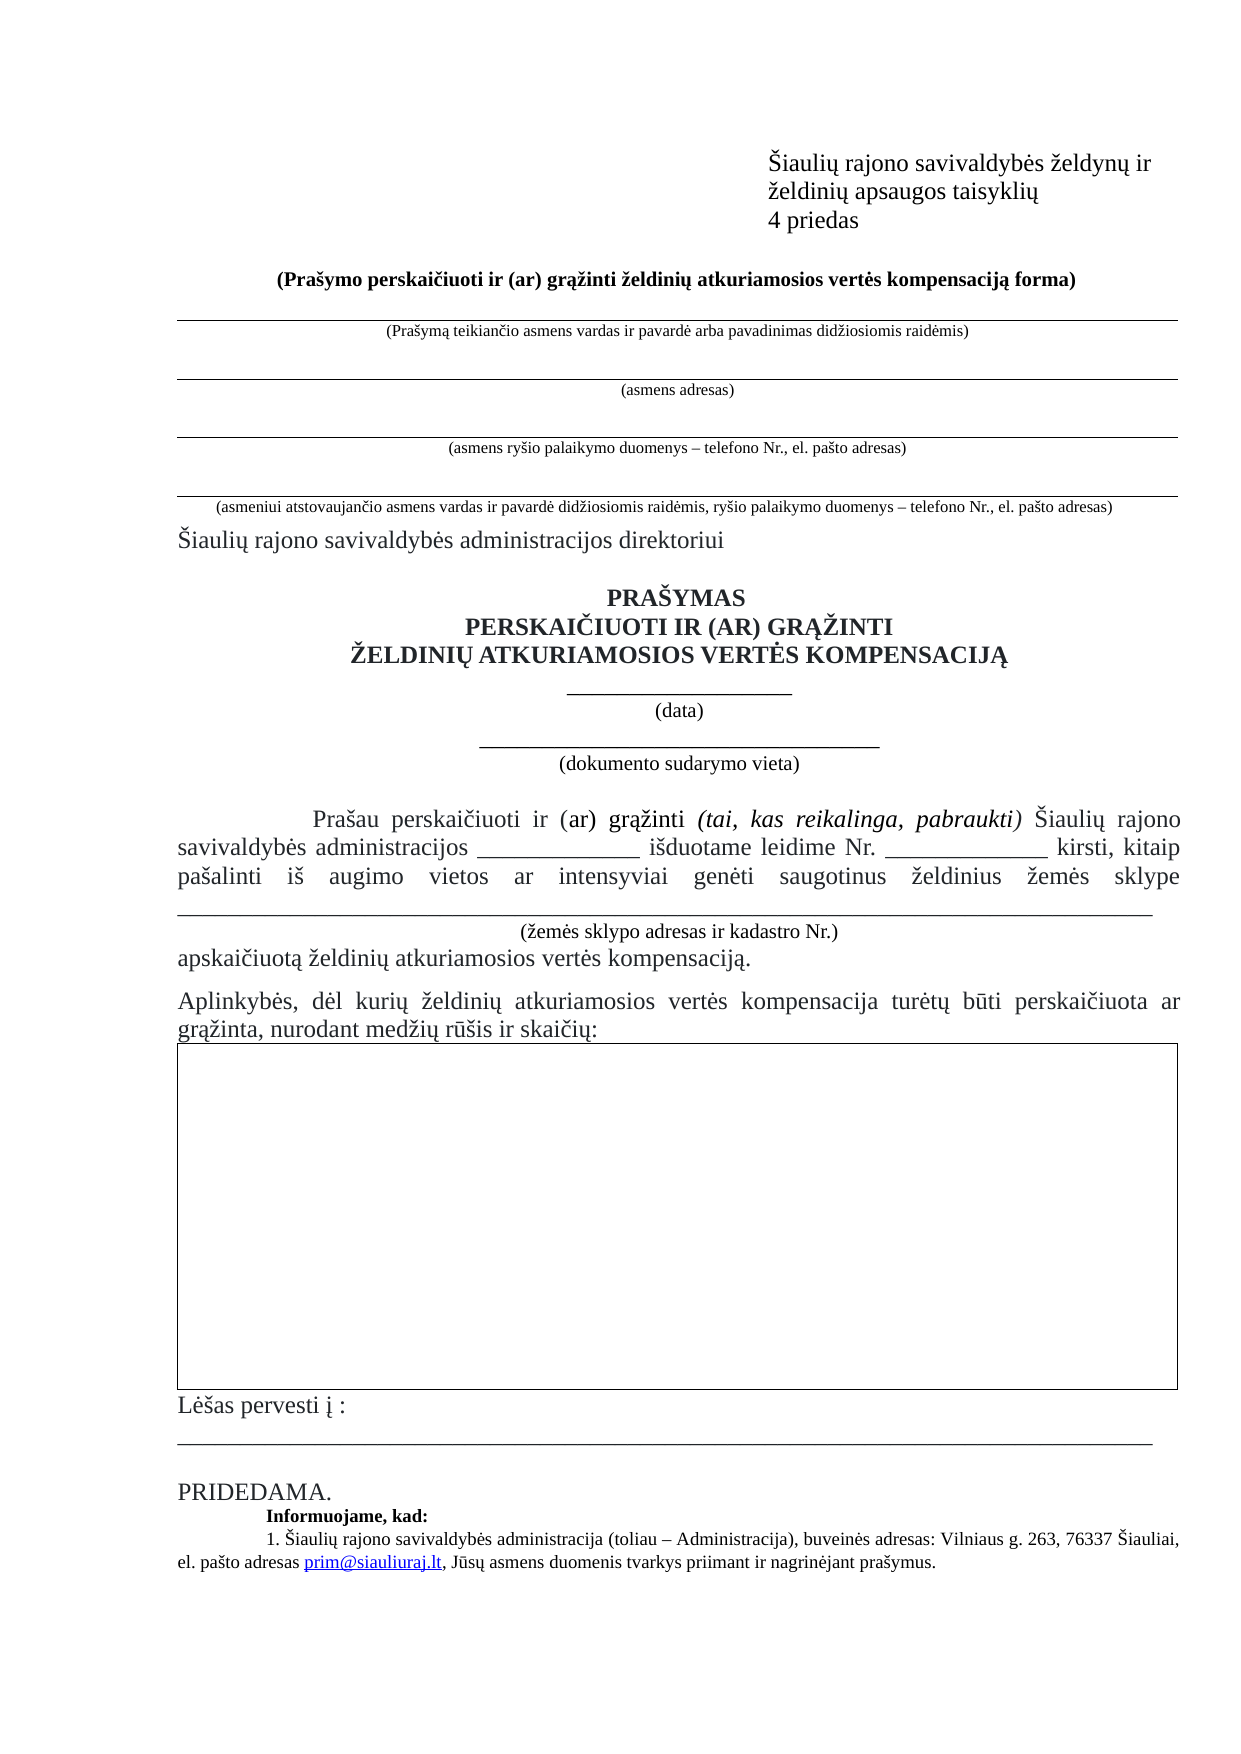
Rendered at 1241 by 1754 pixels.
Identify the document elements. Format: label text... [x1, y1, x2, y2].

text Prašau perskaičiuoti ir (ar) grąžinti (tai, kas reikalinga, pabraukti) Šiaulių rajono savivaldybės administracijos _____________ išduotame leidime Nr. _____________ kirsti, kitaip pašalinti iš augimo vietos ar intensyviai genėti saugotinus želdinius žemės sklype ______________________________________________________________________________ [177, 804, 1181, 919]
table_cell [177, 409, 1178, 437]
text PRAŠYMAS [177, 583, 1181, 612]
text ________________________________ [177, 722, 1181, 751]
text ŽELDINIŲ ATKURIAMOSIOS VERTĖS KOMPENSACIJĄ [177, 641, 1181, 669]
text ______________________________________________________________________________ [177, 1419, 1181, 1448]
text (Prašymo perskaičiuoti ir (ar) grąžinti želdinių atkuriamosios vertės kompensaciją forma) [177, 263, 1181, 291]
text Aplinkybės, dėl kurių želdinių atkuriamosios vertės kompensacija turėtų būti perskaičiuota ar grąžinta, nurodant medžių rūšis ir skaičių: [177, 986, 1181, 1043]
table_cell [1152, 497, 1178, 526]
text želdinių apsaugos taisyklių [768, 176, 1181, 205]
table_cell (Prašymą teikiančio asmens vardas ir pavardė arba pavadinimas didžiosiomis raidėmis) [177, 321, 1178, 350]
text (dokumento sudarymo vieta) [177, 751, 1181, 775]
text apskaičiuotą želdinių atkuriamosios vertės kompensaciją. [177, 943, 1181, 971]
table_cell (asmeniui atstovaujančio asmens vardas ir pavardė didžiosiomis raidėmis, ryšio palaikymo duomenys – telefono Nr., el. pašto adresas) [177, 497, 1152, 526]
text 1. Šiaulių rajono savivaldybės administracija (toliau – Administracija), buveinės adresas: Vilniaus g. 263, 76337 Šiauliai, el. pašto adresas prim@siauliuraj.lt, Jūsų asmens duomenis tvarkys priimant ir nagrinėjant prašymus. [177, 1528, 1181, 1572]
text PERSKAIČIUOTI IR (AR) GRĄŽINTI [177, 612, 1181, 641]
text (žemės sklypo adresas ir kadastro Nr.) [177, 919, 1181, 943]
text 4 priedas [759, 205, 1181, 234]
text __________________ [177, 669, 1181, 698]
table_cell [177, 350, 1178, 379]
text Šiaulių rajono savivaldybės želdynų ir [768, 148, 1181, 176]
table_cell (asmens adresas) [177, 380, 1178, 408]
text PRIDEDAMA. [177, 1477, 1181, 1505]
table_cell (asmens ryšio palaikymo duomenys – telefono Nr., el. pašto adresas) [177, 438, 1178, 496]
text Lėšas pervesti į : [177, 1390, 1181, 1419]
text (data) [177, 698, 1181, 722]
table_header [177, 291, 1178, 320]
text Informuojame, kad: [177, 1505, 1181, 1527]
table_header [178, 1044, 1177, 1389]
text Šiaulių rajono savivaldybės administracijos direktoriui [177, 526, 1181, 554]
